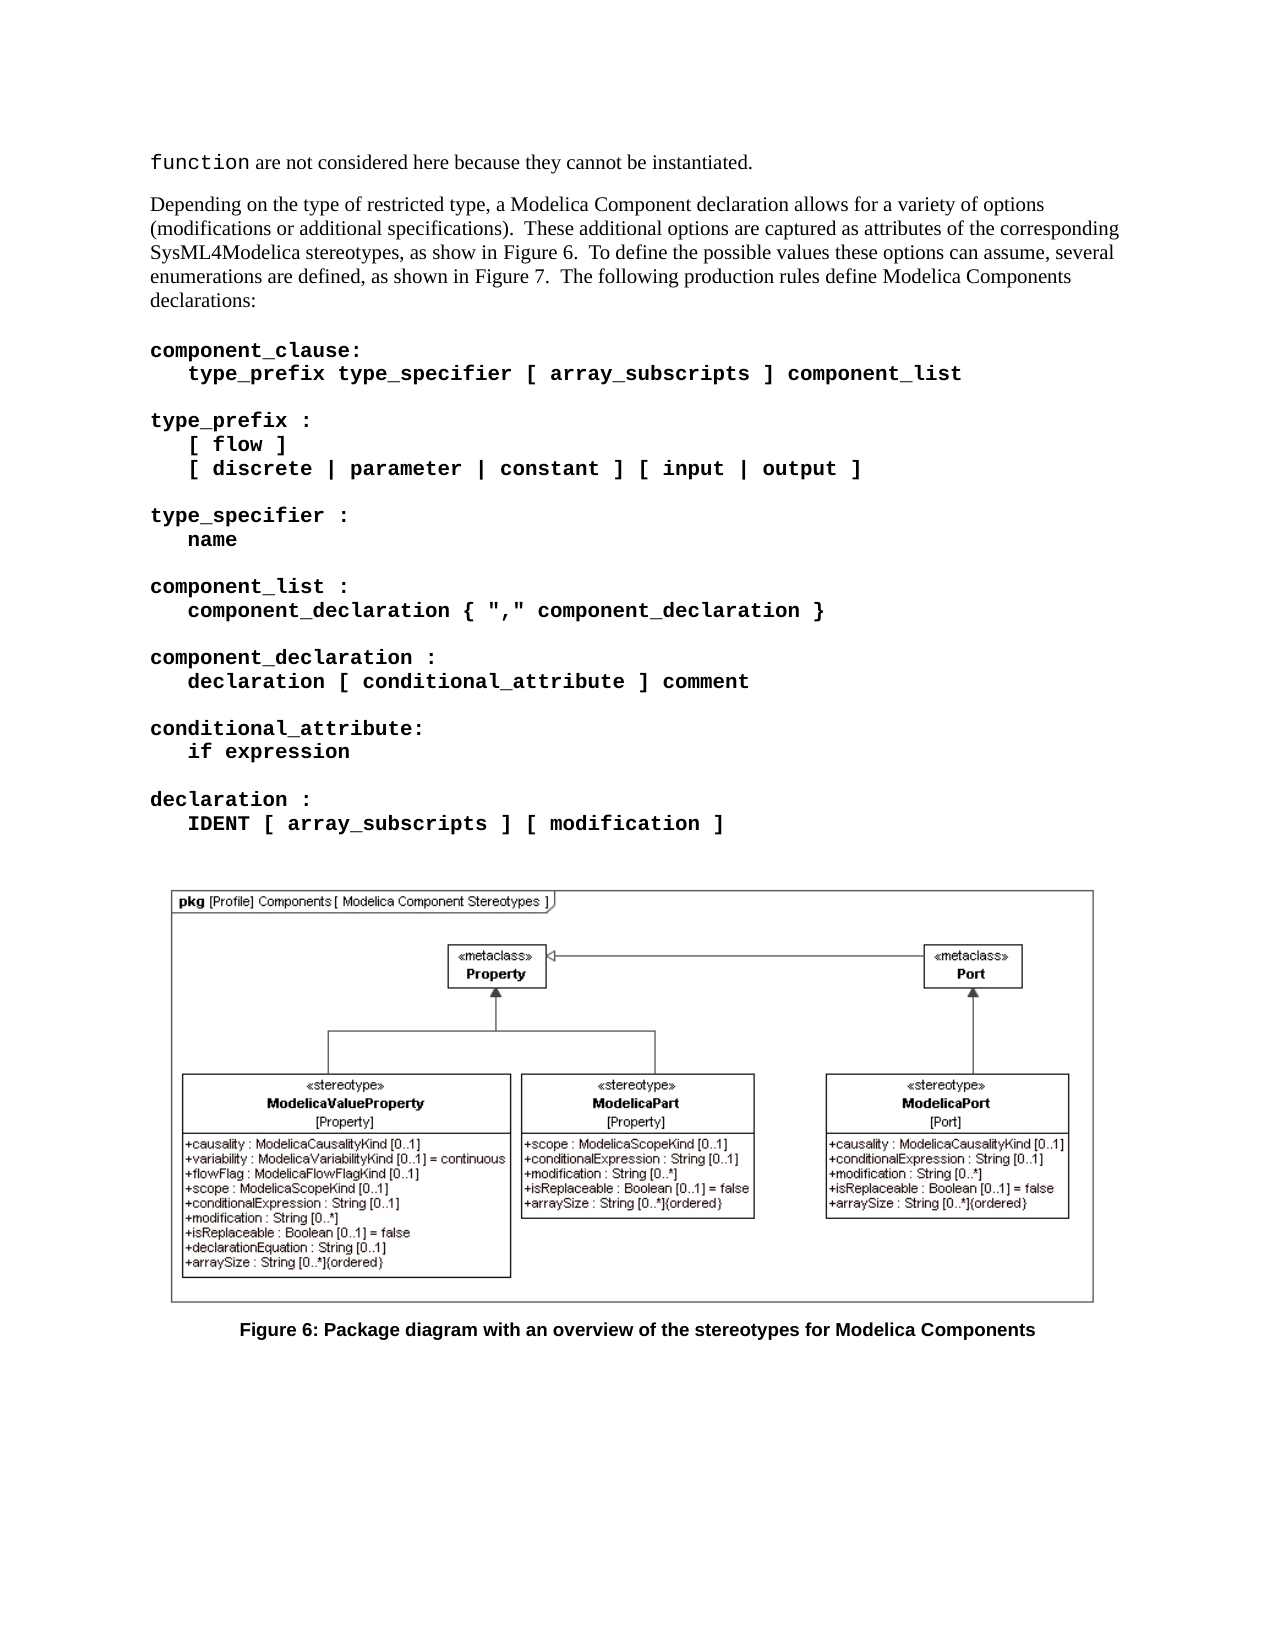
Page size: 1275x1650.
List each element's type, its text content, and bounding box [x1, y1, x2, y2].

text function are not considered here because they cannot be instantiated. [150, 150, 1125, 176]
text declaration : [150, 789, 1125, 812]
text name [150, 529, 1125, 552]
picture [165, 884, 1111, 1320]
text declaration [ conditional_attribute ] comment [150, 671, 1125, 694]
text [ flow ] [150, 434, 1125, 458]
text Depending on the type of restricted type, a Modelica Component declaration allows for a variety of options (modifications or additional specifications). These additional options are captured as attributes of the corresponding SysML4Modelica stereotypes, as show in Figure 6. To define the possible values these options can assume, several enumerations are defined, as shown in Figure 7. The following production rules define Modelica Components declarations: [150, 192, 1125, 312]
text conditional_attribute: [150, 718, 1125, 742]
text IDENT [ array_subscripts ] [ modification ] [150, 812, 1125, 836]
text component_list : [150, 576, 1125, 600]
text component_declaration { "," component_declaration } [150, 600, 1125, 623]
text component_clause: [150, 339, 1125, 363]
text component_declaration : [150, 647, 1125, 671]
text type_prefix type_specifier [ array_subscripts ] component_list [150, 363, 1125, 387]
text [ discrete | parameter | constant ] [ input | output ] [150, 458, 1125, 481]
text type_prefix : [150, 411, 1125, 434]
text Figure 6: Package diagram with an overview of the stereotypes for Modelica Components [150, 1319, 1125, 1341]
text type_specifier : [150, 505, 1125, 529]
text if expression [150, 742, 1125, 765]
